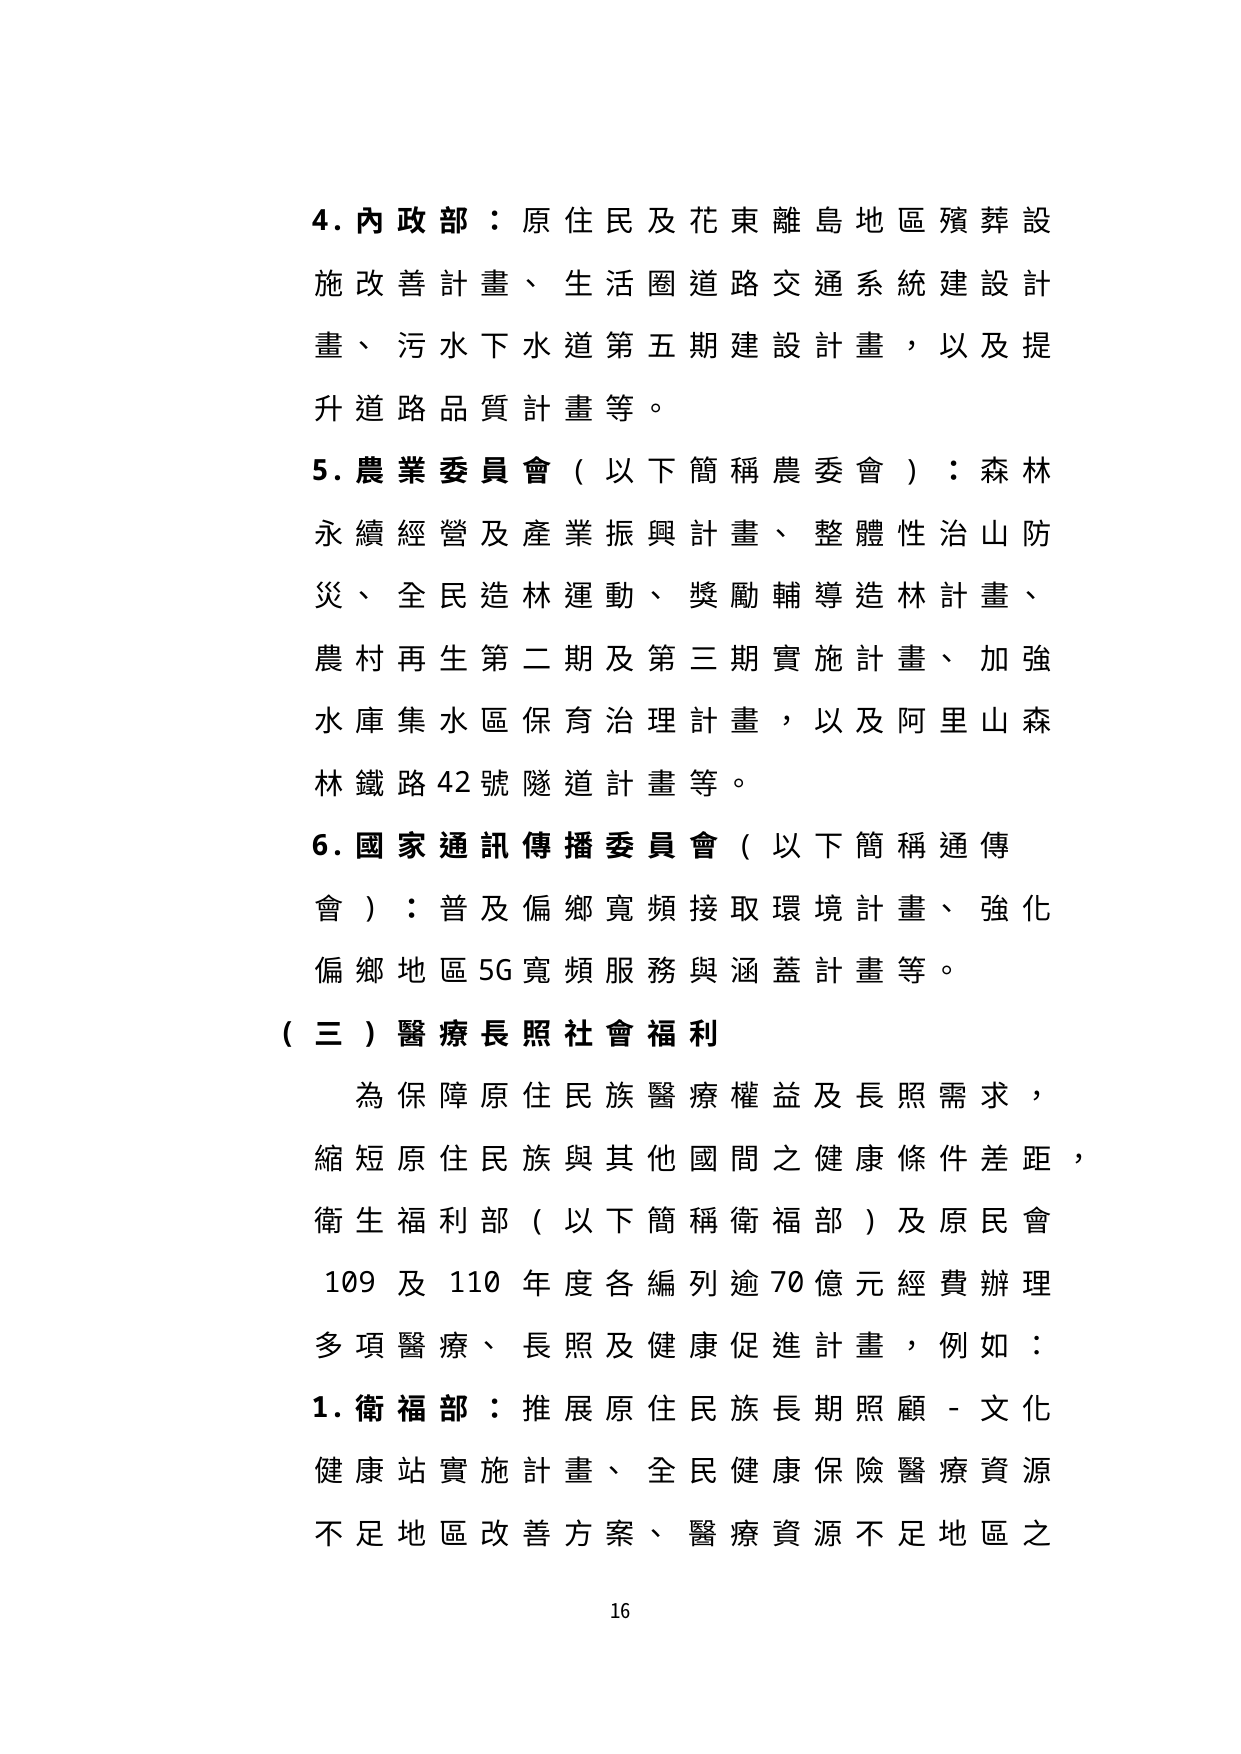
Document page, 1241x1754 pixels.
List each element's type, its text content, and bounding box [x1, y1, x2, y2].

text 1.衛福部：推展原住民族長期照顧-文化健康站實施計畫、全民健康保險醫療資源不足地區改善方案、醫療資源不足地區之 [271, 1365, 1058, 1552]
text 4.內政部：原住民及花東離島地區殯葬設施改善計畫、生活圈道路交通系統建設計畫、污水下水道第五期建設計畫，以及提升道路品質計畫等。 [271, 177, 1058, 427]
text 5.農業委員會(以下簡稱農委會)：森林永續經營及產業振興計畫、整體性治山防災、全民造林運動、獎勵輔導造林計畫、農村再生第二期及第三期實施計畫、加強水庫集水區保育治理計畫，以及阿里山森林鐵路42號隧道計畫等。 [271, 427, 1058, 802]
text 6.國家通訊傳播委員會(以下簡稱通傳會)：普及偏鄉寬頻接取環境計畫、強化偏鄉地區5G寬頻服務與涵蓋計畫等。 [271, 802, 1058, 990]
text 為保障原住民族醫療權益及長照需求，縮短原住民族與其他國間之健康條件差距，衛生福利部(以下簡稱衛福部)及原民會109及110年度各編列逾70億元經費辦理多項醫療、長照及健康促進計畫，例如： [271, 1052, 1058, 1365]
text (三)醫療長照社會福利 [242, 990, 1058, 1052]
